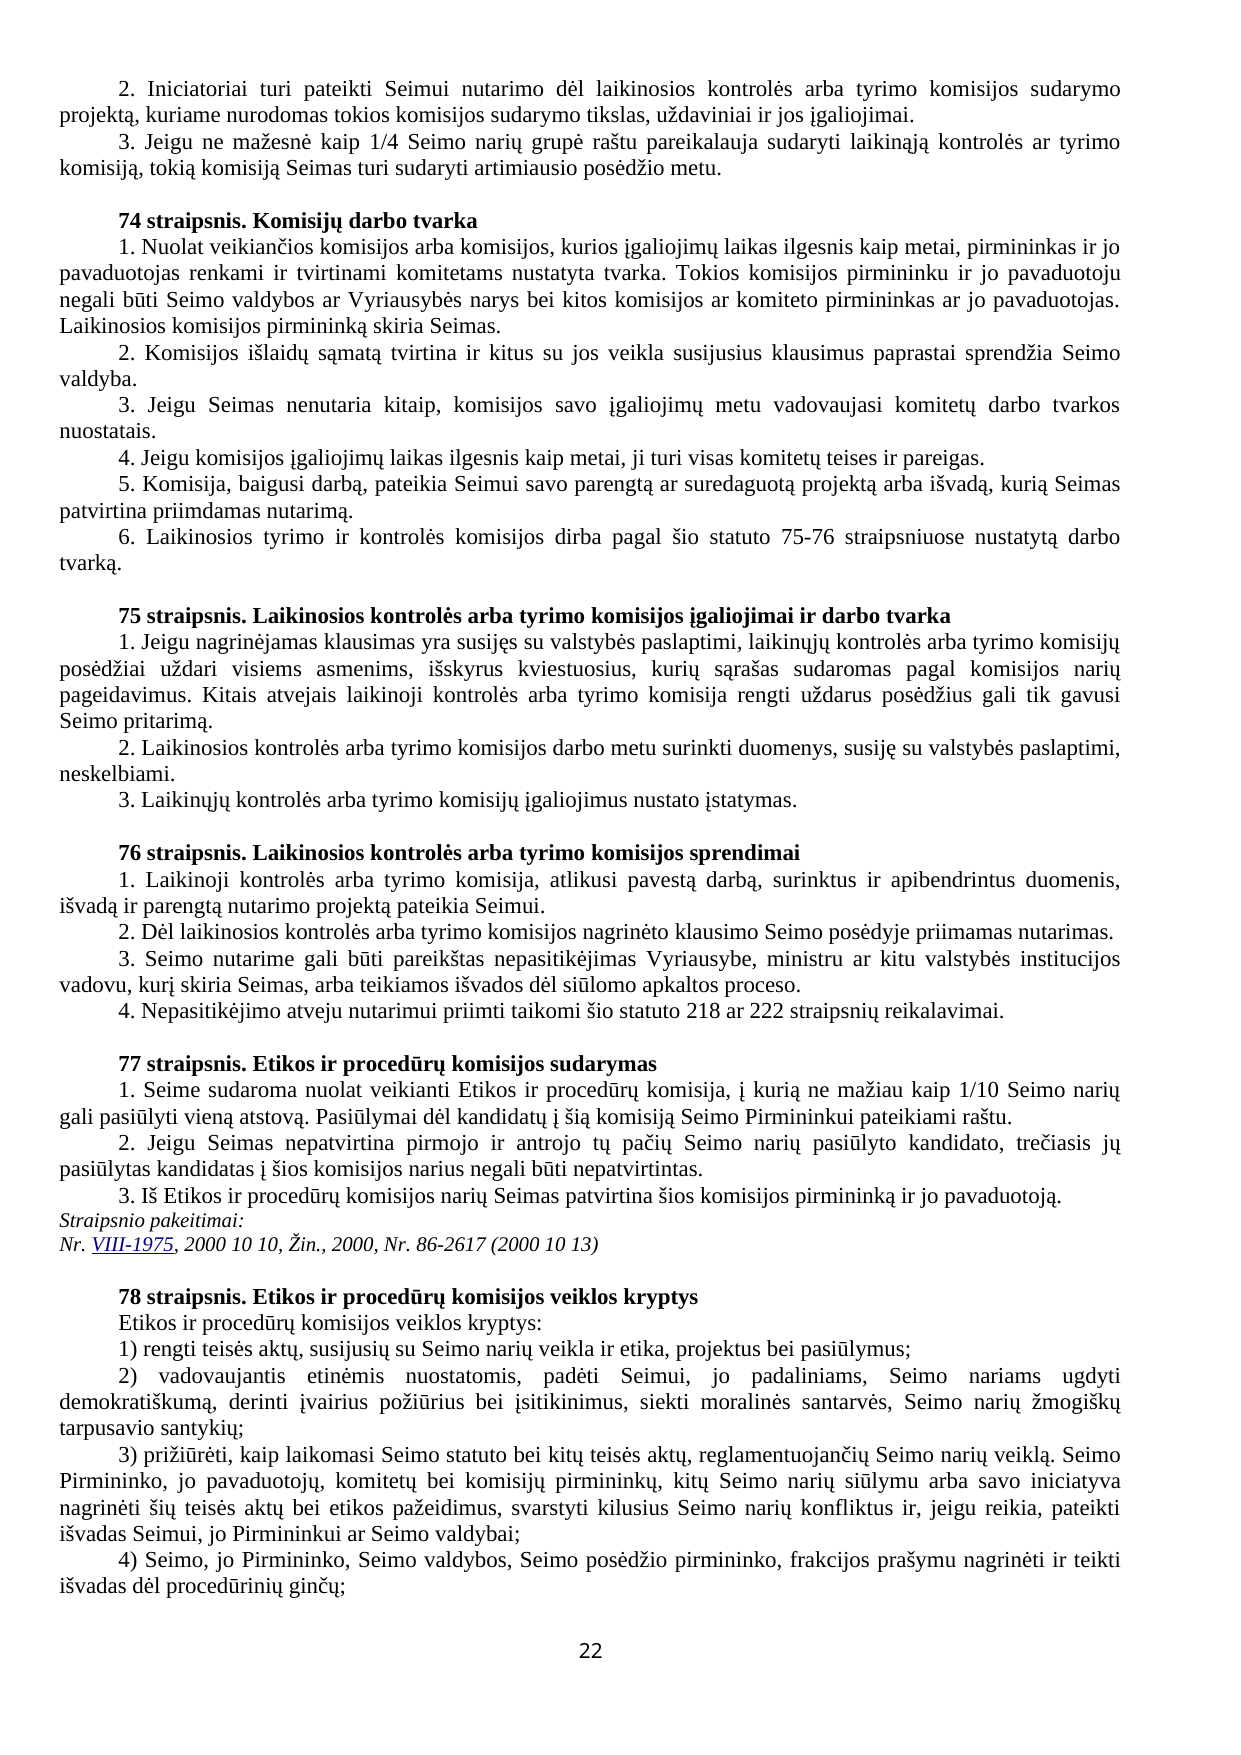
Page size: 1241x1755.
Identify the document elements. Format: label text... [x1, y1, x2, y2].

text 4. Jeigu komisijos įgaliojimų laikas ilgesnis kaip metai, ji turi visas komitetų teises ir pareigas. [59, 444, 1122, 470]
text 4. Nepasitikėjimo atveju nutarimui priimti taikomi šio statuto 218 ar 222 straipsnių reikalavimai. [59, 997, 1122, 1024]
text 1. Jeigu nagrinėjamas klausimas yra susijęs su valstybės paslaptimi, laikinųjų kontrolės arba tyrimo komisijų posėdžiai uždari visiems asmenims, išskyrus kviestuosius, kurių sąrašas sudaromas pagal komisijos narių pageidavimus. Kitais atvejais laikinoji kontrolės arba tyrimo komisija rengti uždarus posėdžius gali tik gavusi Seimo pritarimą. [59, 628, 1122, 734]
text 2. Jeigu Seimas nepatvirtina pirmojo ir antrojo tų pačių Seimo narių pasiūlyto kandidato, trečiasis jų pasiūlytas kandidatas į šios komisijos narius negali būti nepatvirtintas. [59, 1129, 1122, 1182]
text 3. Laikinųjų kontrolės arba tyrimo komisijų įgaliojimus nustato įstatymas. [59, 787, 1122, 813]
text 76 straipsnis. Laikinosios kontrolės arba tyrimo komisijos sprendimai [59, 839, 1122, 866]
text 1. Seime sudaroma nuolat veikianti Etikos ir procedūrų komisija, į kurią ne mažiau kaip 1/10 Seimo narių gali pasiūlyti vieną atstovą. Pasiūlymai dėl kandidatų į šią komisiją Seimo Pirmininkui pateikiami raštu. [59, 1076, 1122, 1129]
text 5. Komisija, baigusi darbą, pateikia Seimui savo parengtą ar suredaguotą projektą arba išvadą, kurią Seimas patvirtina priimdamas nutarimą. [59, 470, 1122, 523]
text 2) vadovaujantis etinėmis nuostatomis, padėti Seimui, jo padaliniams, Seimo nariams ugdyti demokratiškumą, derinti įvairius požiūrius bei įsitikinimus, siekti moralinės santarvės, Seimo narių žmogiškų tarpusavio santykių; [59, 1362, 1122, 1441]
text 1. Laikinoji kontrolės arba tyrimo komisija, atlikusi pavestą darbą, surinktus ir apibendrintus duomenis, išvadą ir parengtą nutarimo projektą pateikia Seimui. [59, 866, 1122, 918]
text 75 straipsnis. Laikinosios kontrolės arba tyrimo komisijos įgaliojimai ir darbo tvarka [118, 602, 1122, 628]
text 3. Iš Etikos ir procedūrų komisijos narių Seimas patvirtina šios komisijos pirmininką ir jo pavaduotoją. [59, 1182, 1122, 1208]
text 3) prižiūrėti, kaip laikomasi Seimo statuto bei kitų teisės aktų, reglamentuojančių Seimo narių veiklą. Seimo Pirmininko, jo pavaduotojų, komitetų bei komisijų pirmininkų, kitų Seimo narių siūlymu arba savo iniciatyva nagrinėti šių teisės aktų bei etikos pažeidimus, svarstyti kilusius Seimo narių konfliktus ir, jeigu reikia, pateikti išvadas Seimui, jo Pirmininkui ar Seimo valdybai; [59, 1441, 1122, 1546]
text 78 straipsnis. Etikos ir procedūrų komisijos veiklos kryptys [59, 1283, 1122, 1309]
text 3. Jeigu ne mažesnė kaip 1/4 Seimo narių grupė raštu pareikalauja sudaryti laikinąją kontrolės ar tyrimo komisiją, tokią komisiją Seimas turi sudaryti artimiausio posėdžio metu. [59, 128, 1122, 180]
text 2. Komisijos išlaidų sąmatą tvirtina ir kitus su jos veikla susijusius klausimus paprastai sprendžia Seimo valdyba. [59, 338, 1122, 391]
text 74 straipsnis. Komisijų darbo tvarka [59, 207, 1122, 233]
text 3. Seimo nutarime gali būti pareikštas nepasitikėjimas Vyriausybe, ministru ar kitu valstybės institucijos vadovu, kurį skiria Seimas, arba teikiamos išvados dėl siūlomo apkaltos proceso. [59, 945, 1122, 997]
text 1) rengti teisės aktų, susijusių su Seimo narių veikla ir etika, projektus bei pasiūlymus; [59, 1335, 1122, 1362]
text 1. Nuolat veikiančios komisijos arba komisijos, kurios įgaliojimų laikas ilgesnis kaip metai, pirmininkas ir jo pavaduotojas renkami ir tvirtinami komitetams nustatyta tvarka. Tokios komisijos pirmininku ir jo pavaduotoju negali būti Seimo valdybos ar Vyriausybės narys bei kitos komisijos ar komiteto pirmininkas ar jo pavaduotojas. Laikinosios komisijos pirmininką skiria Seimas. [59, 233, 1122, 338]
text 6. Laikinosios tyrimo ir kontrolės komisijos dirba pagal šio statuto 75-76 straipsniuose nustatytą darbo tvarką. [59, 523, 1122, 576]
text 77 straipsnis. Etikos ir procedūrų komisijos sudarymas [59, 1050, 1122, 1076]
text 2. Laikinosios kontrolės arba tyrimo komisijos darbo metu surinkti duomenys, susiję su valstybės paslaptimi, neskelbiami. [59, 734, 1122, 787]
text 2. Dėl laikinosios kontrolės arba tyrimo komisijos nagrinėto klausimo Seimo posėdyje priimamas nutarimas. [59, 918, 1122, 945]
text Straipsnio pakeitimai: [59, 1208, 1122, 1232]
text 2. Iniciatoriai turi pateikti Seimui nutarimo dėl laikinosios kontrolės arba tyrimo komisijos sudarymo projektą, kuriame nurodomas tokios komisijos sudarymo tikslas, uždaviniai ir jos įgaliojimai. [59, 75, 1122, 128]
text 4) Seimo, jo Pirmininko, Seimo valdybos, Seimo posėdžio pirmininko, frakcijos prašymu nagrinėti ir teikti išvadas dėl procedūrinių ginčų; [59, 1546, 1122, 1599]
text 3. Jeigu Seimas nenutaria kitaip, komisijos savo įgaliojimų metu vadovaujasi komitetų darbo tvarkos nuostatais. [59, 391, 1122, 444]
text Etikos ir procedūrų komisijos veiklos kryptys: [59, 1309, 1122, 1335]
text Nr. VIII-1975, 2000 10 10, Žin., 2000, Nr. 86-2617 (2000 10 13) [59, 1232, 1122, 1256]
